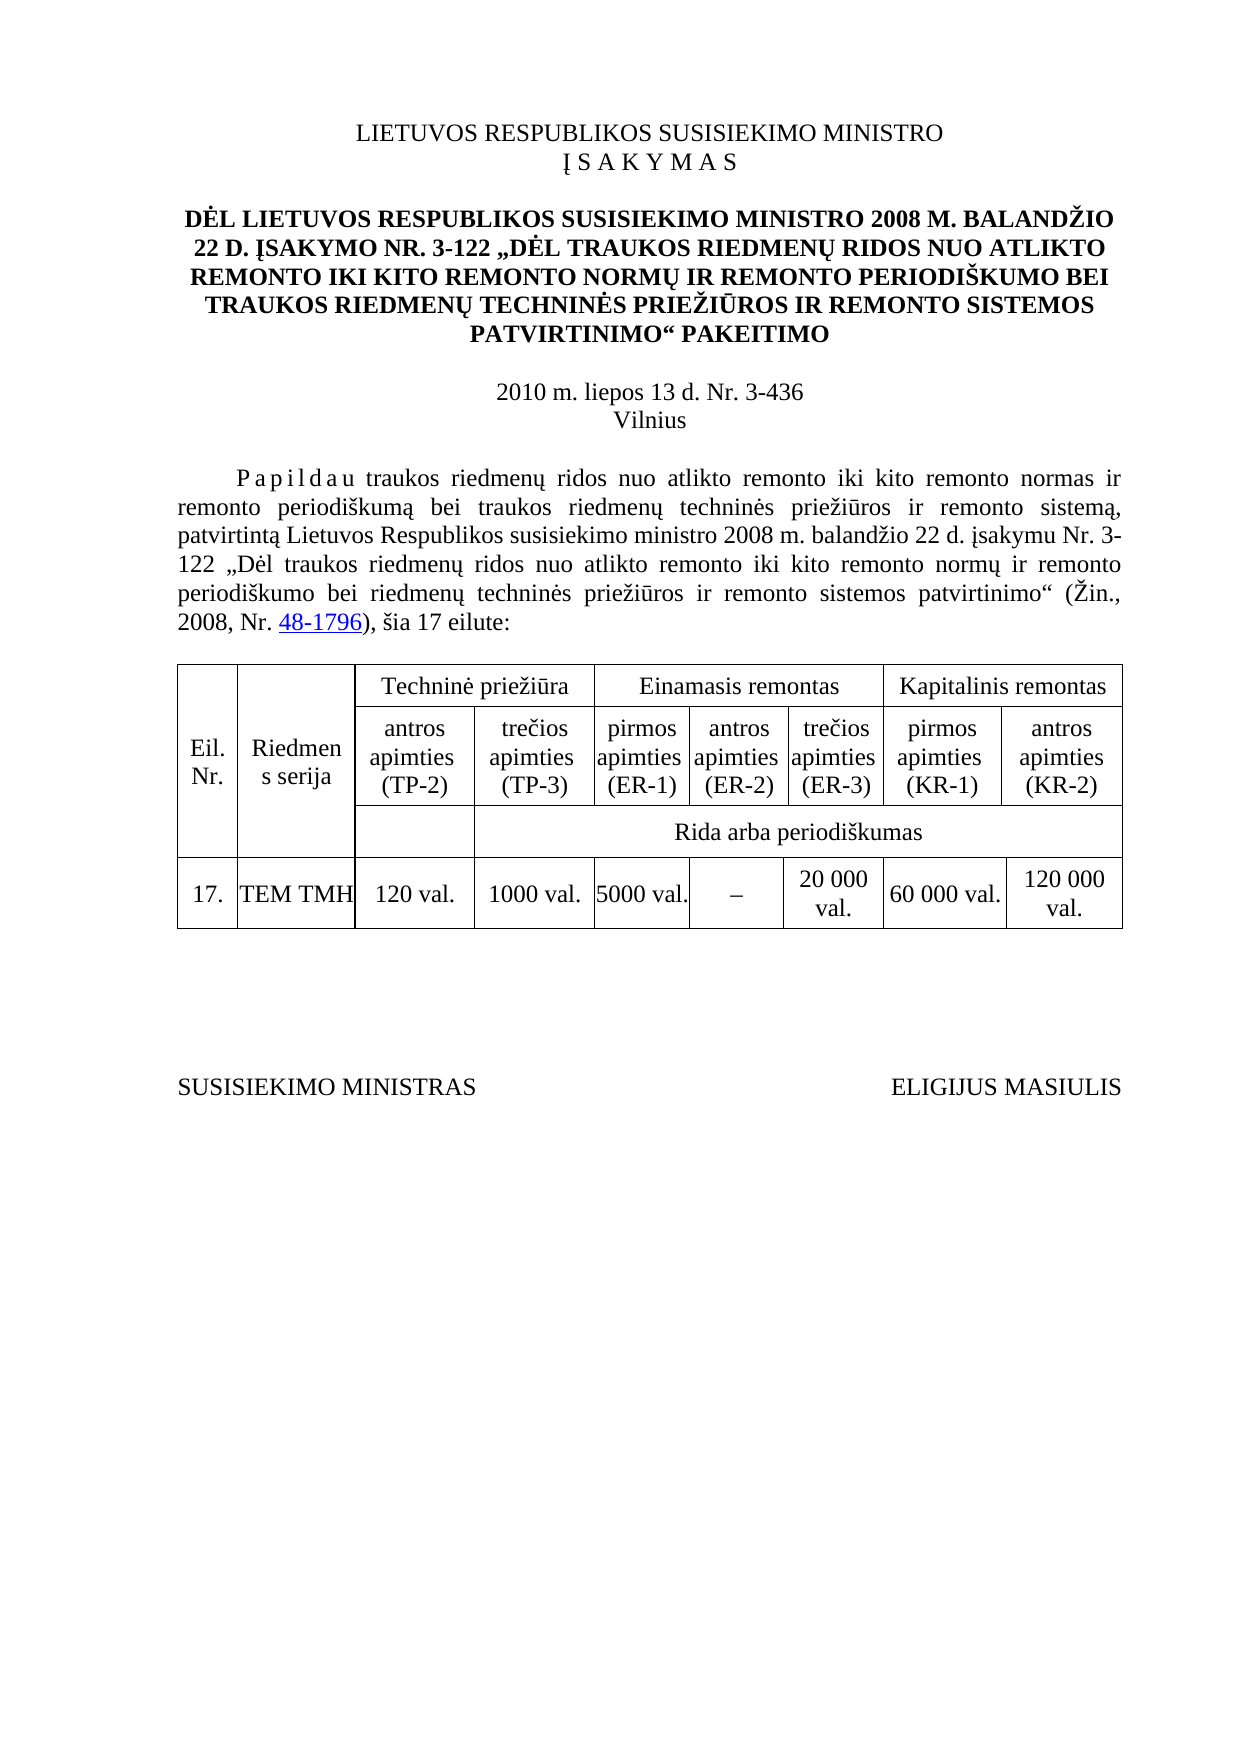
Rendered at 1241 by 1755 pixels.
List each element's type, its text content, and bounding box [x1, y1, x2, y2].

text Susisiekimo ministras Eligijus Masiulis [177, 1072, 1122, 1101]
table_cell pirmos apimties (ER-1) [595, 707, 689, 805]
table_cell antros apimties (ER-2) [690, 707, 788, 805]
table_cell pirmos apimties (KR-1) [884, 707, 1001, 805]
text 2010 m. liepos 13 d. Nr. 3-436 [177, 377, 1122, 406]
table_cell – [690, 858, 783, 928]
table_cell [356, 806, 474, 857]
table_cell antros apimties (KR-2) [1002, 707, 1122, 805]
table_cell 120 val. [356, 858, 474, 928]
text Vilnius [177, 406, 1122, 434]
table_header Riedmens serija [238, 665, 354, 857]
text Į S A K Y M A S [177, 147, 1122, 176]
table_cell trečios apimties (ER-3) [789, 707, 883, 805]
table_cell 120 000 val. [1007, 858, 1122, 928]
table_cell antros apimties (TP-2) [356, 707, 474, 805]
table_cell Rida arba periodiškumas [475, 806, 1122, 857]
table_cell 17. [178, 858, 237, 928]
table_header Einamasis remontas [595, 665, 883, 706]
table_header Techninė priežiūra [356, 665, 594, 706]
text DĖL LIETUVOS RESPUBLIKOS SUSISIEKIMO MINISTRO 2008 m. BALANDŽIO 22 d. ĮSAKYMO Nr. 3-122 „DĖL TRAUKOS RIEDMENŲ RIDOS NUO ATLIKTO REMONTO IKI KITO REMONTO NORMŲ IR REMONTO PERIODIŠKUMO BEI TRAUKOS RIEDMENŲ TECHNINĖS PRIEŽIŪROS IR REMONTO SISTEMOS PATVIRTINIMO“ PAKEITIMO [177, 204, 1122, 348]
table_cell TEM TMH [238, 858, 354, 928]
table_cell 1000 val. [475, 858, 594, 928]
table_cell trečios apimties (TP-3) [475, 707, 594, 805]
text Papildau traukos riedmenų ridos nuo atlikto remonto iki kito remonto normas ir remonto periodiškumą bei traukos riedmenų techninės priežiūros ir remonto sistemą, patvirtintą Lietuvos Respublikos susisiekimo ministro 2008 m. balandžio 22 d. įsakymu Nr. 3-122 „Dėl traukos riedmenų ridos nuo atlikto remonto iki kito remonto normų ir remonto periodiškumo bei riedmenų techninės priežiūros ir remonto sistemos patvirtinimo“ (Žin., 2008, Nr. 48-1796), šia 17 eilute: [177, 463, 1122, 636]
table_cell 60 000 val. [884, 858, 1006, 928]
table_header Eil. Nr. [178, 665, 237, 857]
table_cell 20 000 val. [784, 858, 883, 928]
text LIETUVOS RESPUBLIKOS SUSISIEKIMO MINISTRO [177, 118, 1122, 147]
table_cell 5000 val. [595, 858, 689, 928]
table_header Kapitalinis remontas [884, 665, 1122, 706]
